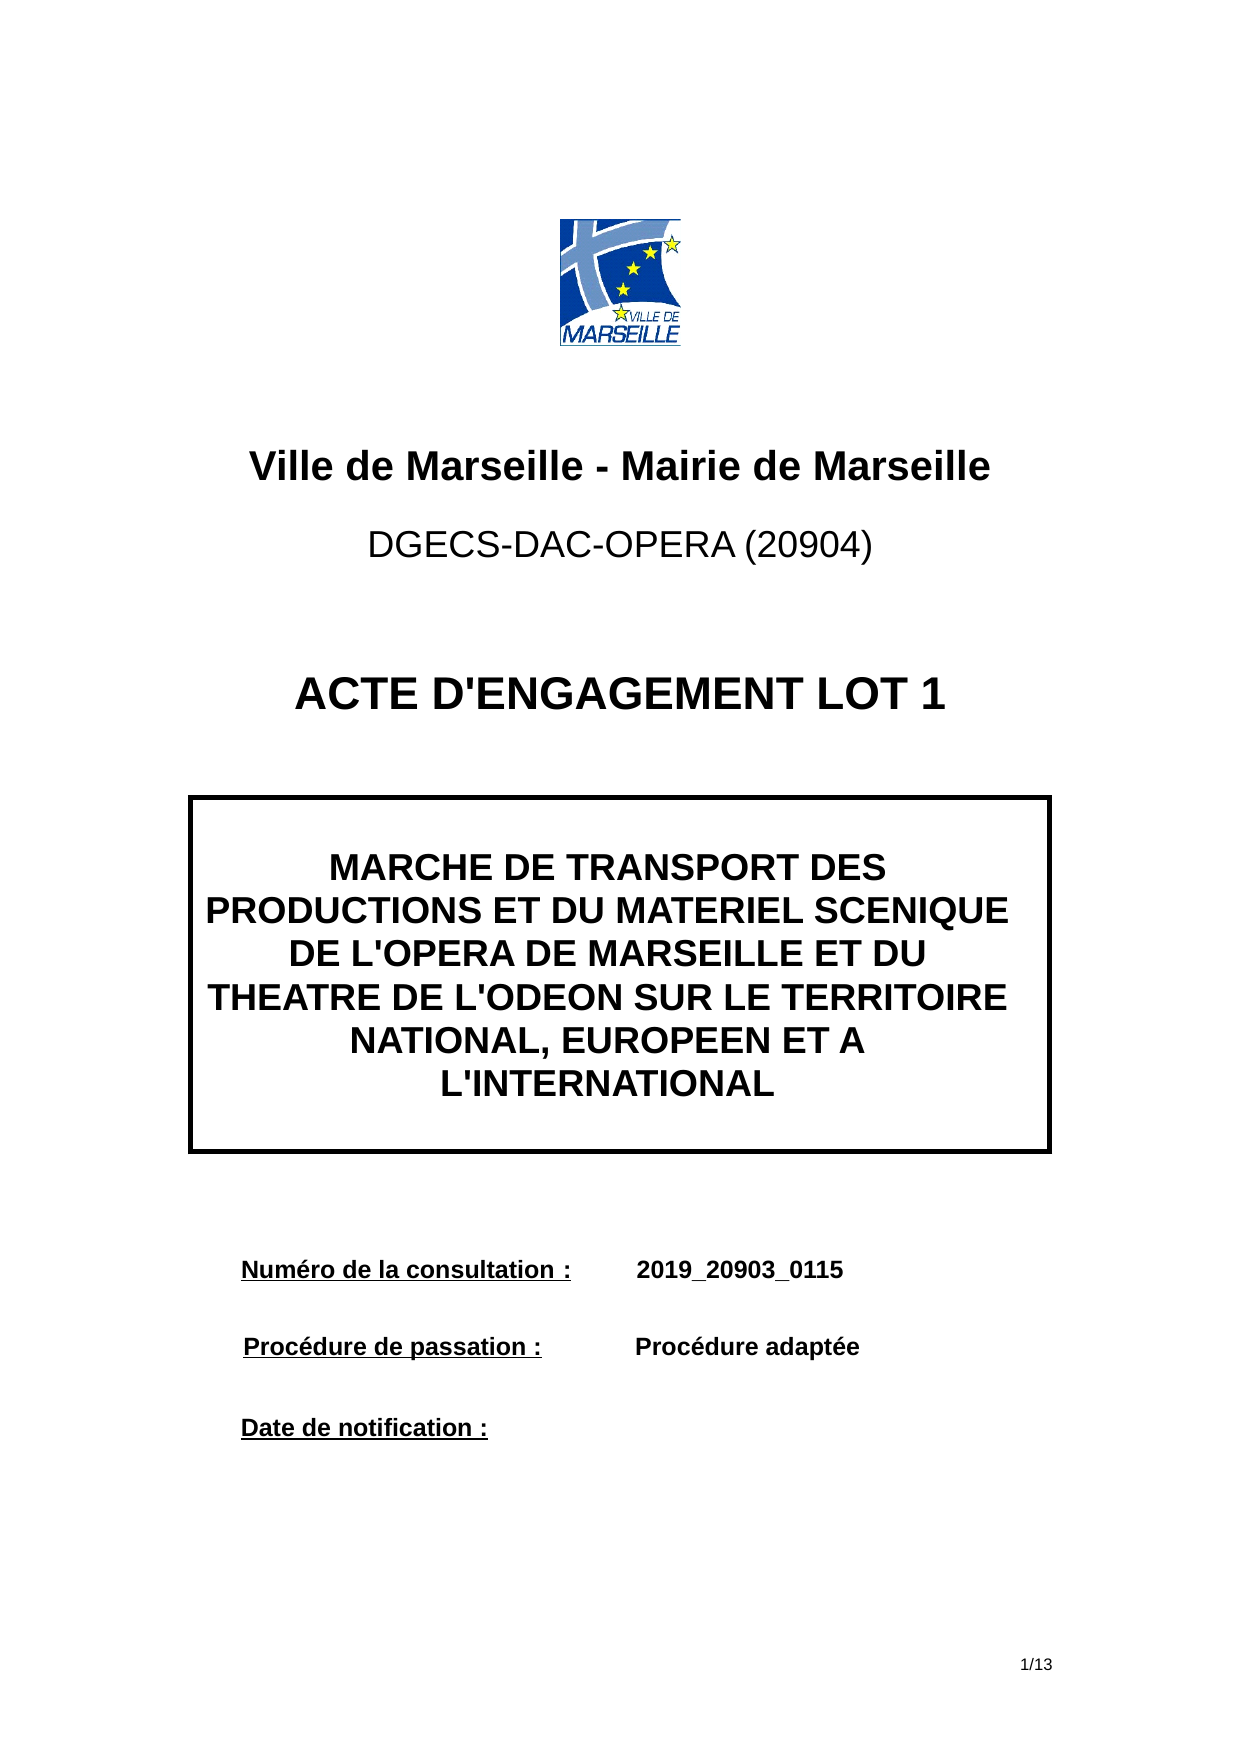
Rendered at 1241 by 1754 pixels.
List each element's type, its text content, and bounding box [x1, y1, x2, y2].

text ACTE D'ENGAGEMENT LOT 1 [188, 667, 1052, 719]
text Numéro de la consultation : 2019_20903_0115 [241, 1255, 1052, 1284]
text DGECS-DAC-OPERA (20904) [188, 523, 1052, 566]
text Procédure de passation : Procédure adaptée [243, 1332, 1052, 1361]
text MARCHE DE TRANSPORT DES PRODUCTIONS ET DU MATERIEL SCENIQUE DE L'OPERA DE MARSEILLE ET DU THEATRE DE L'ODEON SUR LE TERRITOIRE NATIONAL, EUROPEEN ET A L'INTERNATIONAL [193, 838, 1047, 1104]
text Date de notification : [241, 1413, 1052, 1442]
text Ville de Marseille - Mairie de Marseille [188, 441, 1052, 489]
